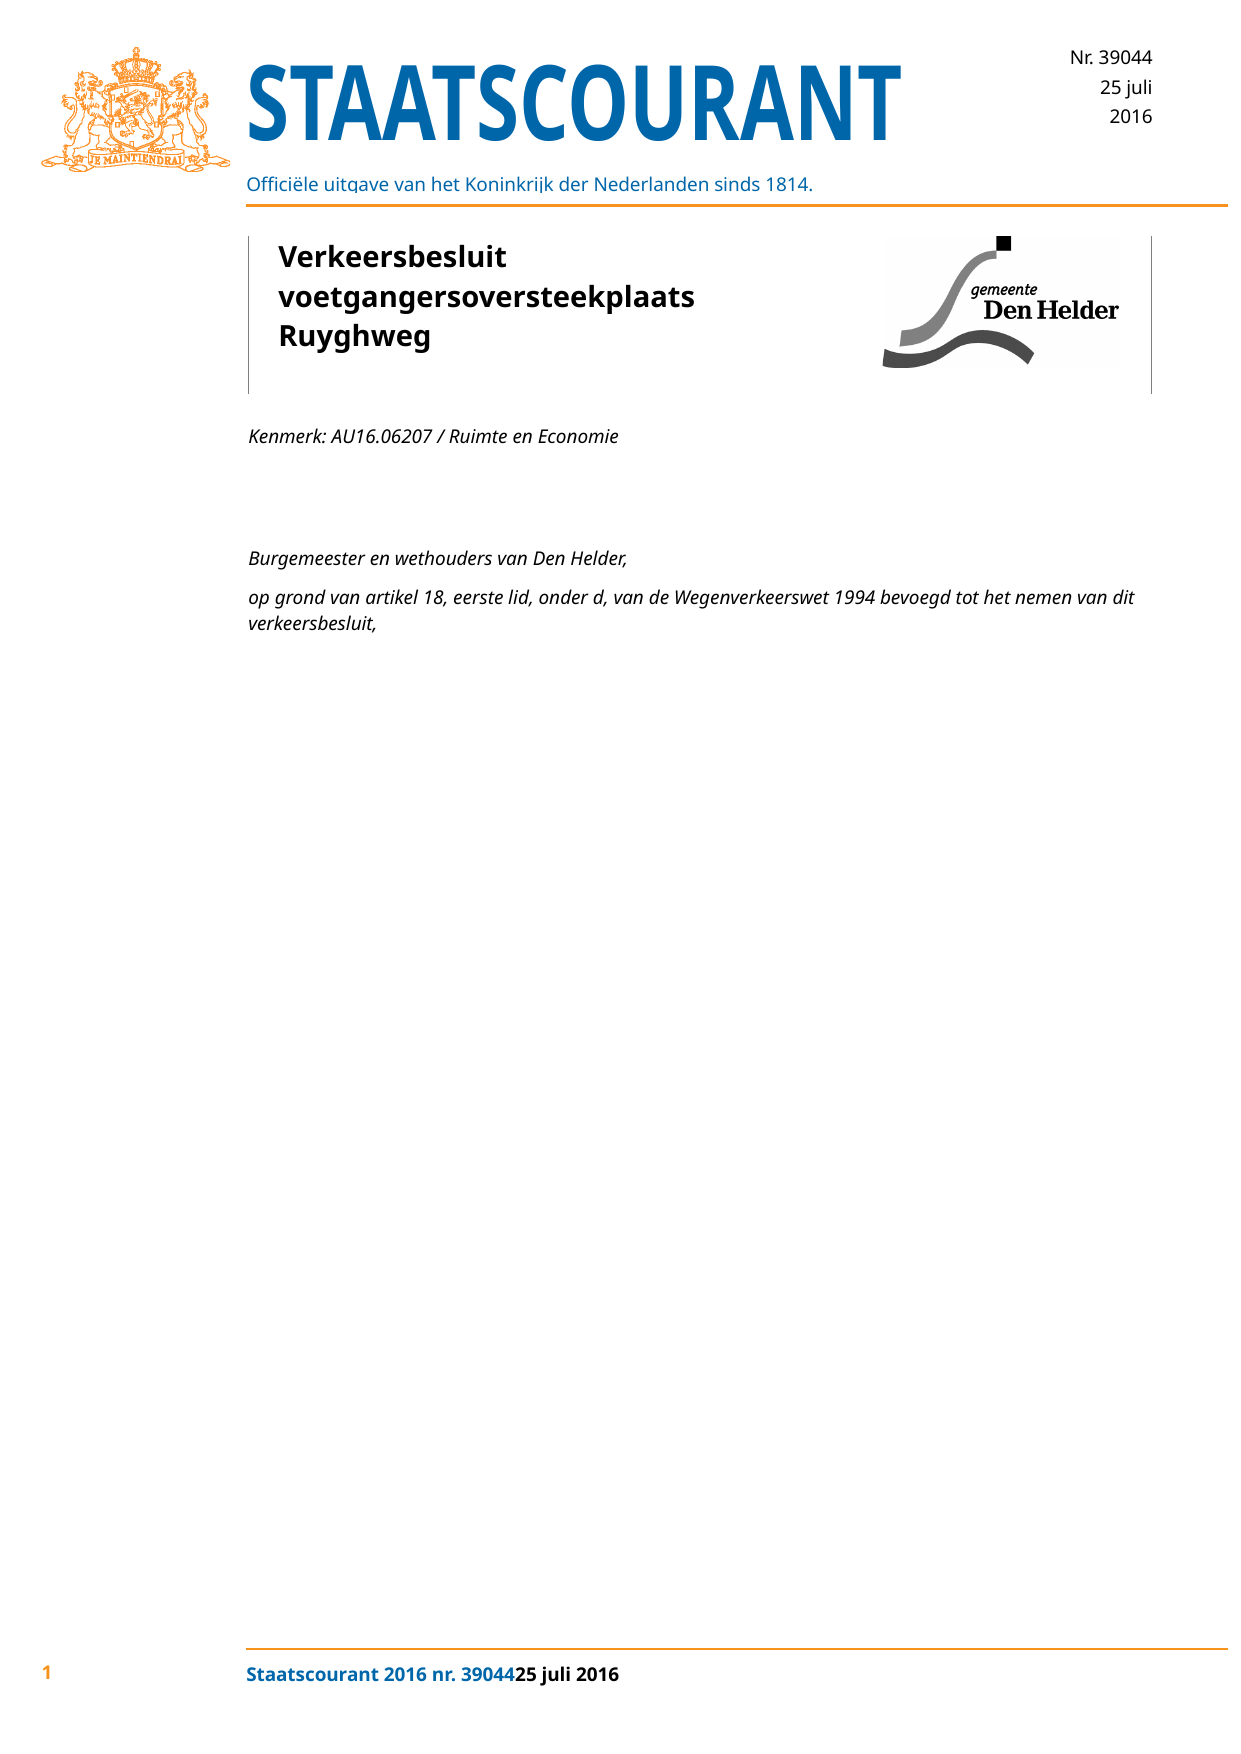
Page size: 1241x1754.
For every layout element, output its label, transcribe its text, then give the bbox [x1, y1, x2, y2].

picture [882, 236, 1119, 368]
text op grond van artikel 18, eerste lid, onder d, van de Wegenverkeerswet 1994 bevoegd tot het nemen van dit verkeersbesluit, [248, 584, 1152, 636]
text Burgemeester en wethouders van Den Helder, [248, 545, 1152, 571]
text Kenmerk: AU16.06207 / Ruimte en Economie [248, 423, 1152, 449]
table_header Verkeersbesluit voetgangersoversteekplaats Ruyghweg [249, 236, 850, 394]
table_header [850, 236, 1151, 394]
picture [41, 47, 231, 172]
